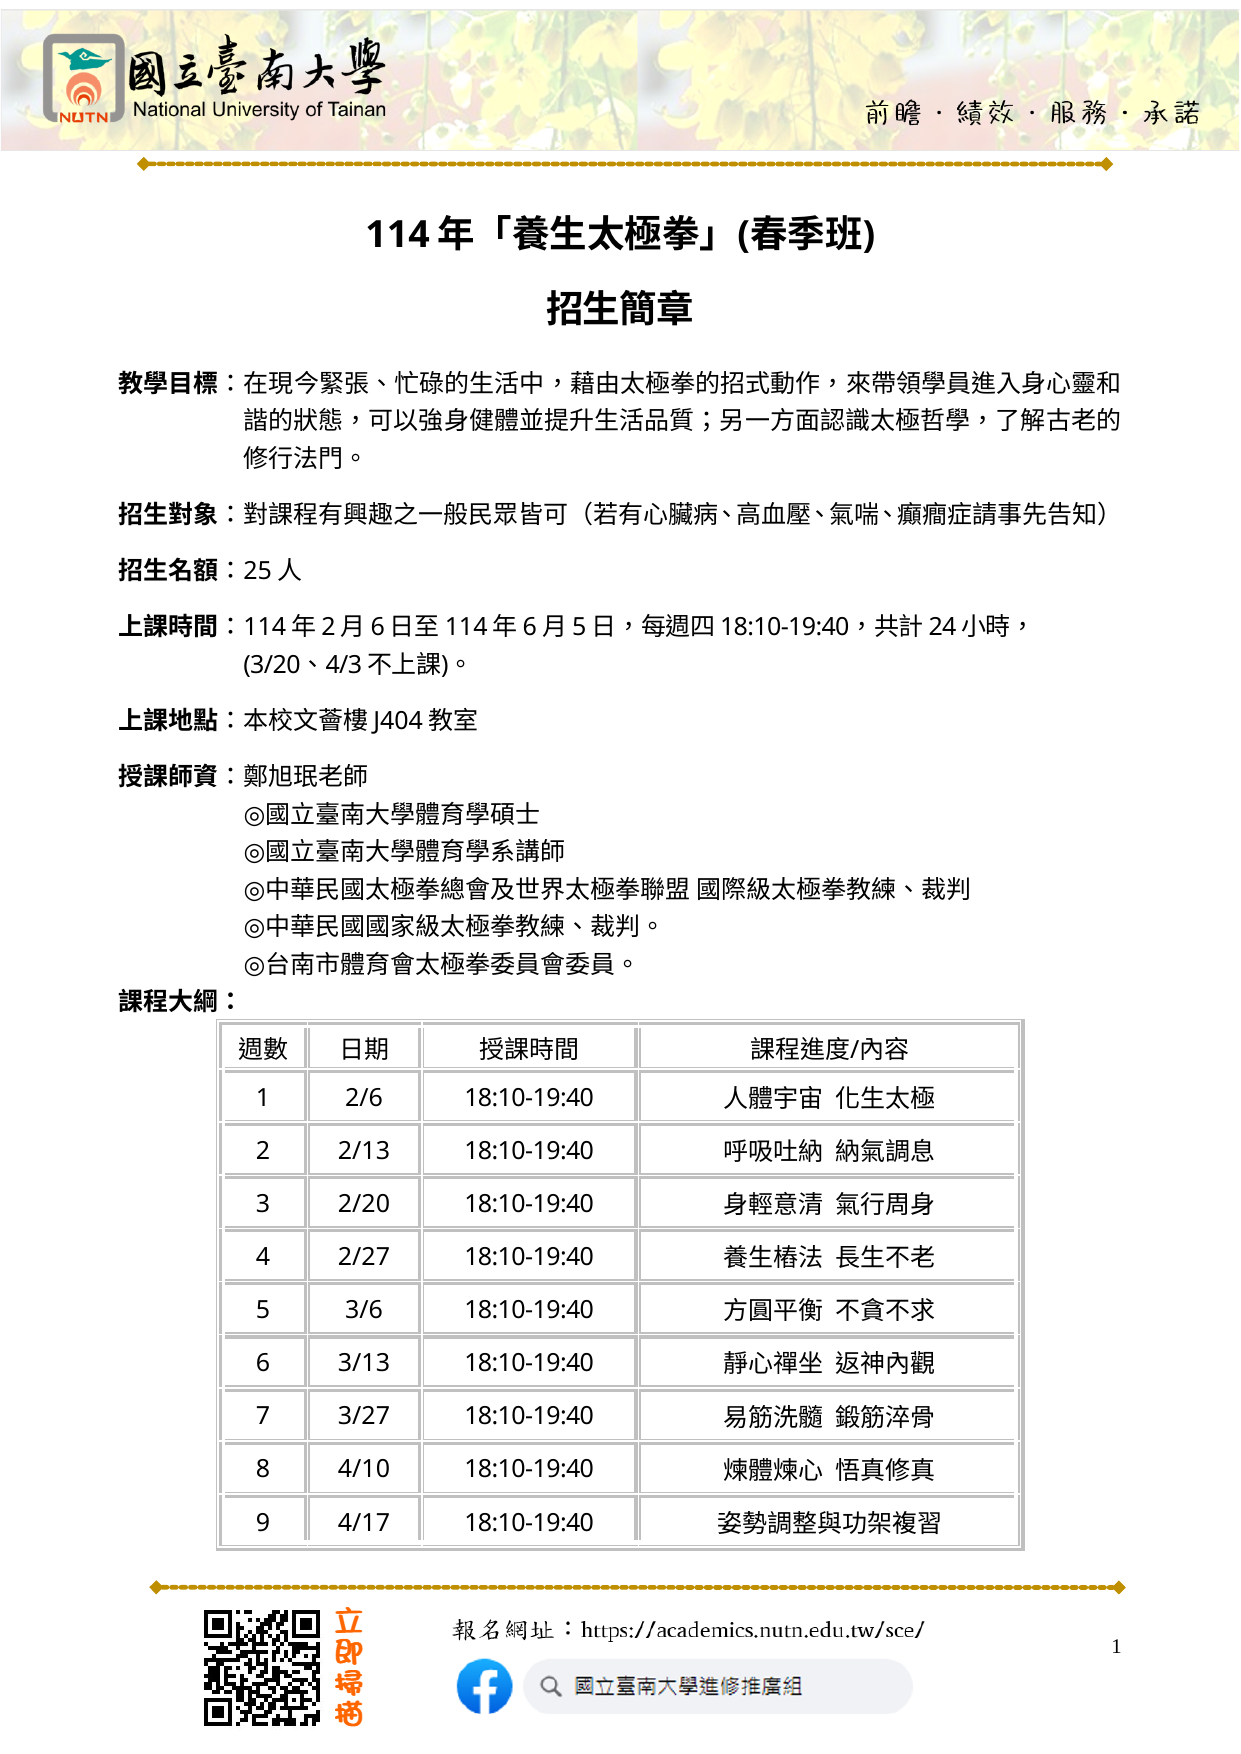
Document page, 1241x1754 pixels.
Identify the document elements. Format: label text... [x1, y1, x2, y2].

table_cell 18:10-19:40 [424, 1445, 634, 1492]
table_cell 18:10-19:40 [424, 1392, 634, 1438]
table_cell 1 [219, 1067, 307, 1120]
table_cell 4/17 [307, 1492, 421, 1545]
table_cell 人體宇宙 化生太極 [638, 1067, 1021, 1120]
table_cell 7 [219, 1385, 307, 1438]
text ◎台南市體育會太極拳委員會委員。 [243, 944, 1122, 981]
table_cell 2 [219, 1120, 307, 1173]
text ◎國立臺南大學體育學系講師 [243, 831, 1122, 869]
table_header 日期 [307, 1020, 421, 1067]
table_cell 18:10-19:40 [424, 1232, 634, 1279]
table_cell 9 [219, 1492, 307, 1545]
table_cell 養生樁法 長生不老 [638, 1226, 1021, 1279]
table_cell 18:10-19:40 [424, 1339, 634, 1385]
text ◎中華民國太極拳總會及世界太極拳聯盟 國際級太極拳教練、裁判 [243, 869, 1122, 906]
picture [188, 1594, 369, 1738]
table_cell 4/10 [310, 1445, 418, 1492]
text 招生名額：25人 [118, 550, 1122, 587]
table_header 課程進度/內容 [638, 1020, 1021, 1067]
table_cell 2/6 [310, 1073, 418, 1120]
table_cell 18:10-19:40 [424, 1179, 634, 1226]
table_cell 3/13 [310, 1339, 418, 1385]
table_cell 3/27 [310, 1392, 418, 1438]
table_cell 方圓平衡 不貪不求 [638, 1279, 1021, 1332]
table_cell 易筋洗髓 鍛筋淬骨 [638, 1385, 1021, 1438]
table_cell 18:10-19:40 [424, 1126, 634, 1173]
text 課程大綱： [118, 981, 1122, 1019]
table_header 週數 [222, 1025, 307, 1067]
table_cell 3/6 [310, 1285, 418, 1332]
text ◎國立臺南大學體育學碩士 [243, 794, 1122, 831]
table_cell 18:10-19:40 [424, 1285, 634, 1332]
text 授課師資：鄭旭珉老師 [118, 756, 1122, 794]
text 114年「養生太極拳」(春季班) [118, 194, 1122, 269]
table_cell 4 [219, 1226, 307, 1279]
text 招生簡章 [118, 269, 1122, 344]
text 上課地點：本校文薈樓J404教室 [118, 700, 1122, 737]
table_cell 2/27 [310, 1232, 418, 1279]
table_cell 靜心禪坐 返神內觀 [638, 1332, 1021, 1385]
picture [435, 1603, 944, 1722]
table_cell 6 [219, 1332, 307, 1385]
picture [0, 9, 1240, 151]
table_cell 5 [219, 1279, 307, 1332]
table_cell 呼吸吐納 納氣調息 [638, 1120, 1021, 1173]
table_cell 8 [219, 1439, 307, 1492]
table_cell 身輕意清 氣行周身 [638, 1173, 1021, 1226]
text 招生對象：對課程有興趣之一般民眾皆可（若有心臟病、高血壓、氣喘、癲癎症請事先告知）。 [118, 494, 1122, 531]
text 教學目標：在現今緊張、忙碌的生活中，藉由太極拳的招式動作，來帶領學員進入身心靈和諧的狀態，可以強身健體並提升生活品質；另一方面認識太極哲學，了解古老的修行法門。 [118, 362, 1122, 475]
table_cell 18:10-19:40 [421, 1492, 637, 1545]
text ◎中華民國國家級太極拳教練、裁判。 [243, 906, 1122, 944]
table_cell 2/13 [310, 1126, 418, 1173]
table_header 授課時間 [421, 1020, 637, 1067]
table_cell 姿勢調整與功架複習 [638, 1492, 1021, 1545]
table_cell 2/20 [310, 1179, 418, 1226]
table_cell 煉體煉心 悟真修真 [638, 1439, 1021, 1492]
text 上課時間：114年2月6日至114年6月5日，每週四18:10-19:40，共計24小時， (3/20、4/3不上課)。 [118, 606, 1122, 681]
table_cell 3 [219, 1173, 307, 1226]
table_cell 18:10-19:40 [424, 1073, 634, 1120]
